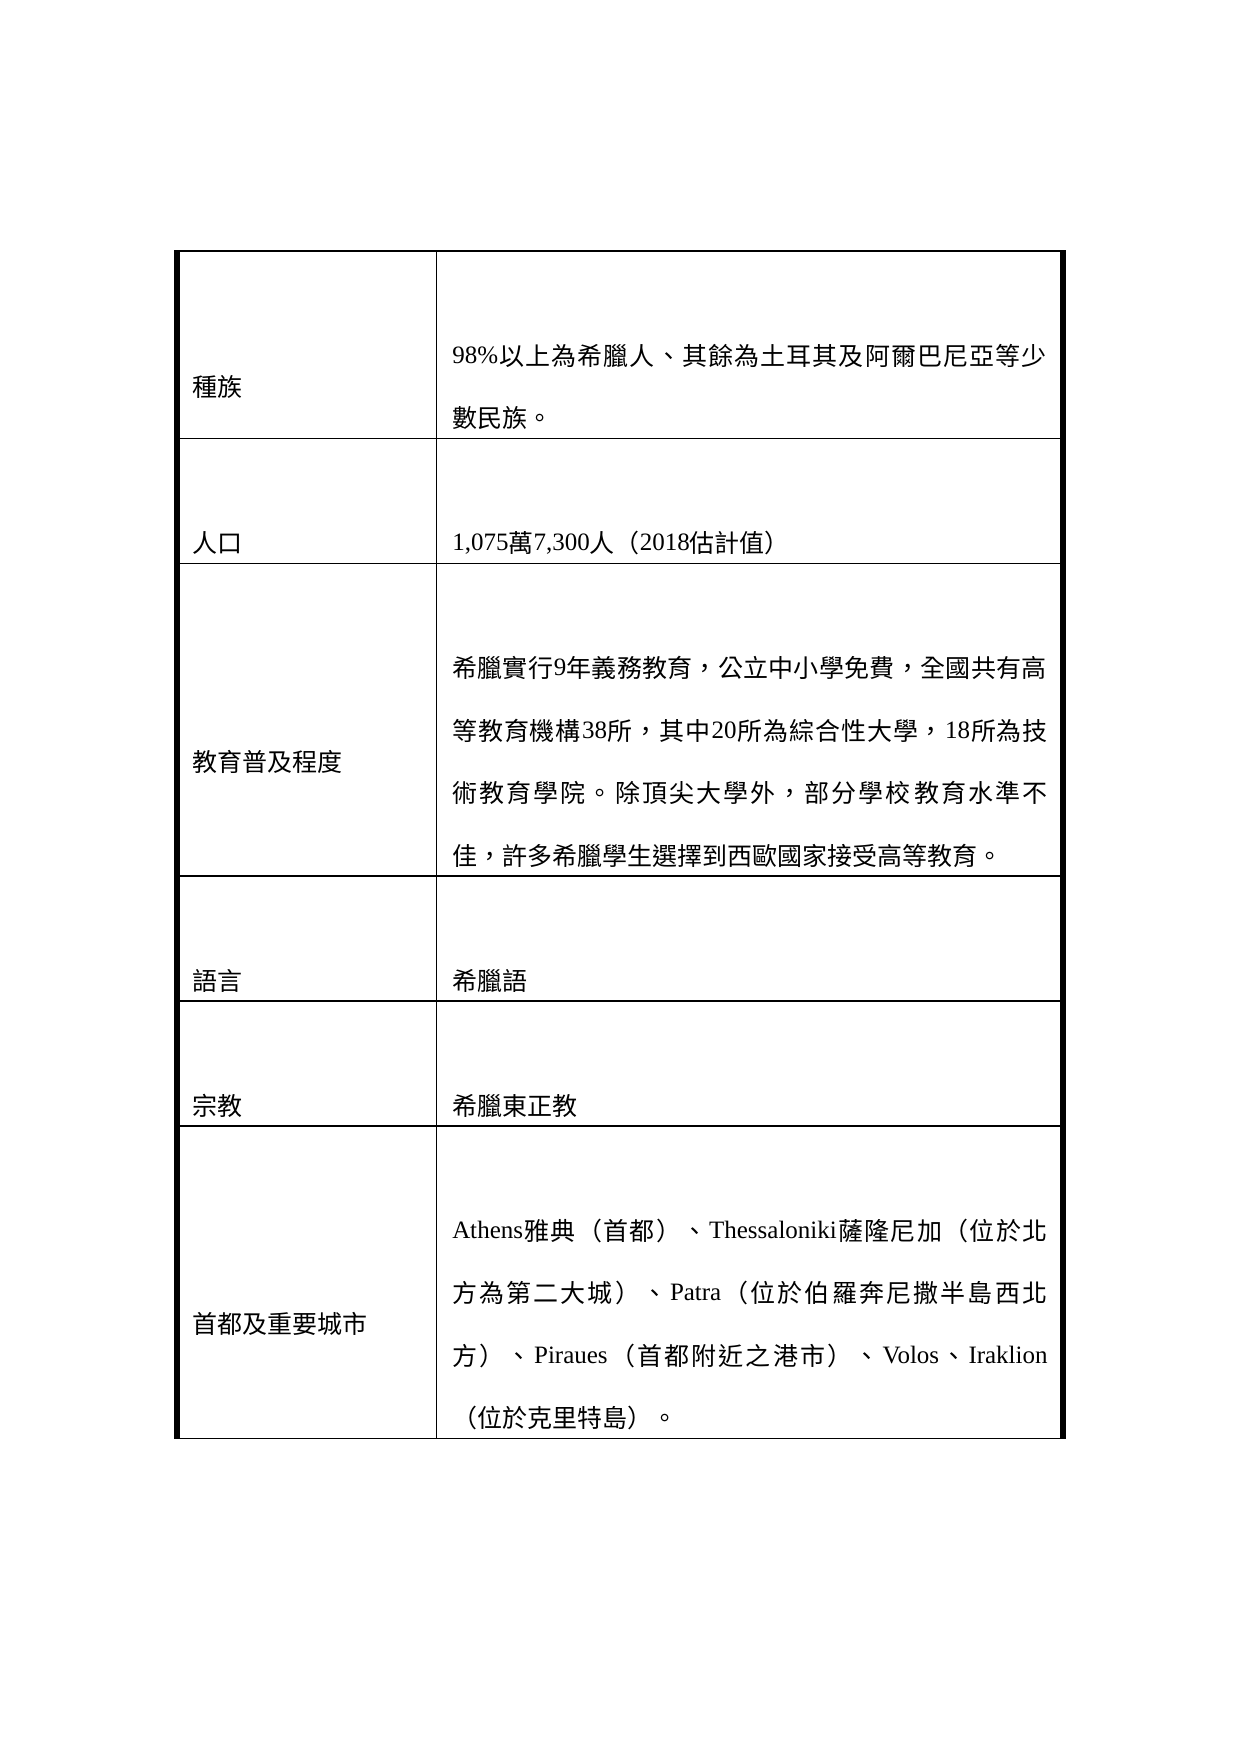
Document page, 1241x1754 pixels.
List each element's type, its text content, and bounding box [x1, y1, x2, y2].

table_cell 希臘東正教 [437, 1002, 1060, 1125]
table_cell 語言 [180, 877, 436, 1000]
table_cell 希臘實行9年義務教育，公立中小學免費，全國共有高等教育機構38所，其中20所為綜合性大學，18所為技術教育學院。除頂尖大學外，部分學校教育水準不佳，許多希臘學生選擇到西歐國家接受高等教育。 [437, 564, 1060, 875]
table_cell 宗教 [180, 1002, 436, 1125]
table_cell 1,075萬7,300人（2018估計值） [437, 439, 1060, 563]
table_cell 人口 [180, 439, 436, 563]
table_cell Athens雅典（首都）、Thessaloniki薩隆尼加（位於北方為第二大城）、Patra（位於伯羅奔尼撒半島西北方）、Piraues（首都附近之港市）、Volos、Iraklion（位於克里特島）。 [437, 1127, 1060, 1438]
table_cell 首都及重要城市 [180, 1127, 436, 1438]
table_cell 希臘語 [437, 877, 1060, 1000]
table_cell 教育普及程度 [180, 564, 436, 875]
table_cell 種族 [180, 252, 436, 438]
table_cell 98%以上為希臘人、其餘為土耳其及阿爾巴尼亞等少數民族。 [437, 252, 1060, 438]
